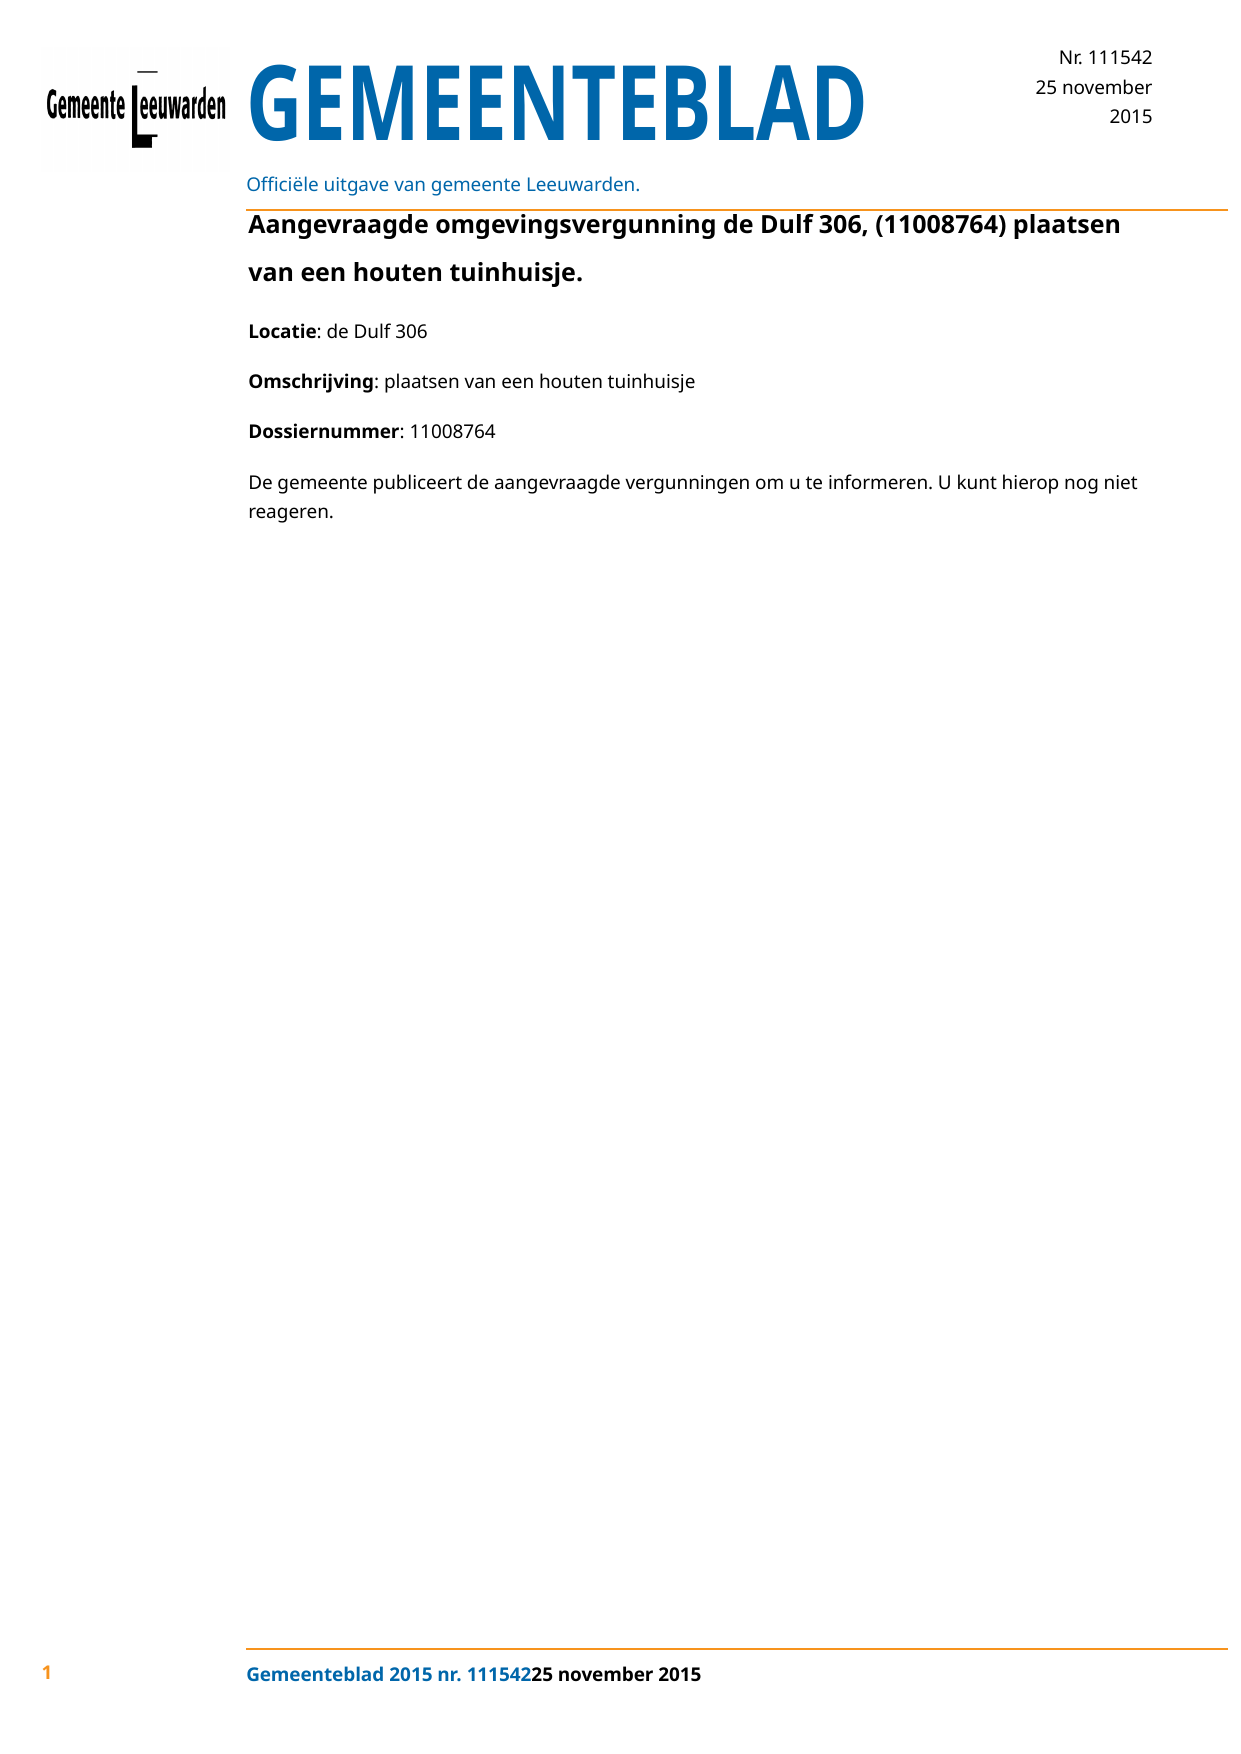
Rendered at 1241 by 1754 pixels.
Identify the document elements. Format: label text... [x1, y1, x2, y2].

text De gemeente publiceert de aangevraagde vergunningen om u te informeren. U kunt hierop nog niet reageren. [248, 469, 1152, 524]
picture [41, 47, 231, 172]
text Omschrijving: plaatsen van een houten tuinhuisje [248, 368, 1152, 394]
text Locatie: de Dulf 306 [248, 318, 1152, 344]
text Aangevraagde omgevingsvergunning de Dulf 306, (11008764) plaatsen van een houten tuinhuisje. [248, 211, 1152, 288]
text Dossiernummer: 11008764 [248, 419, 1152, 444]
